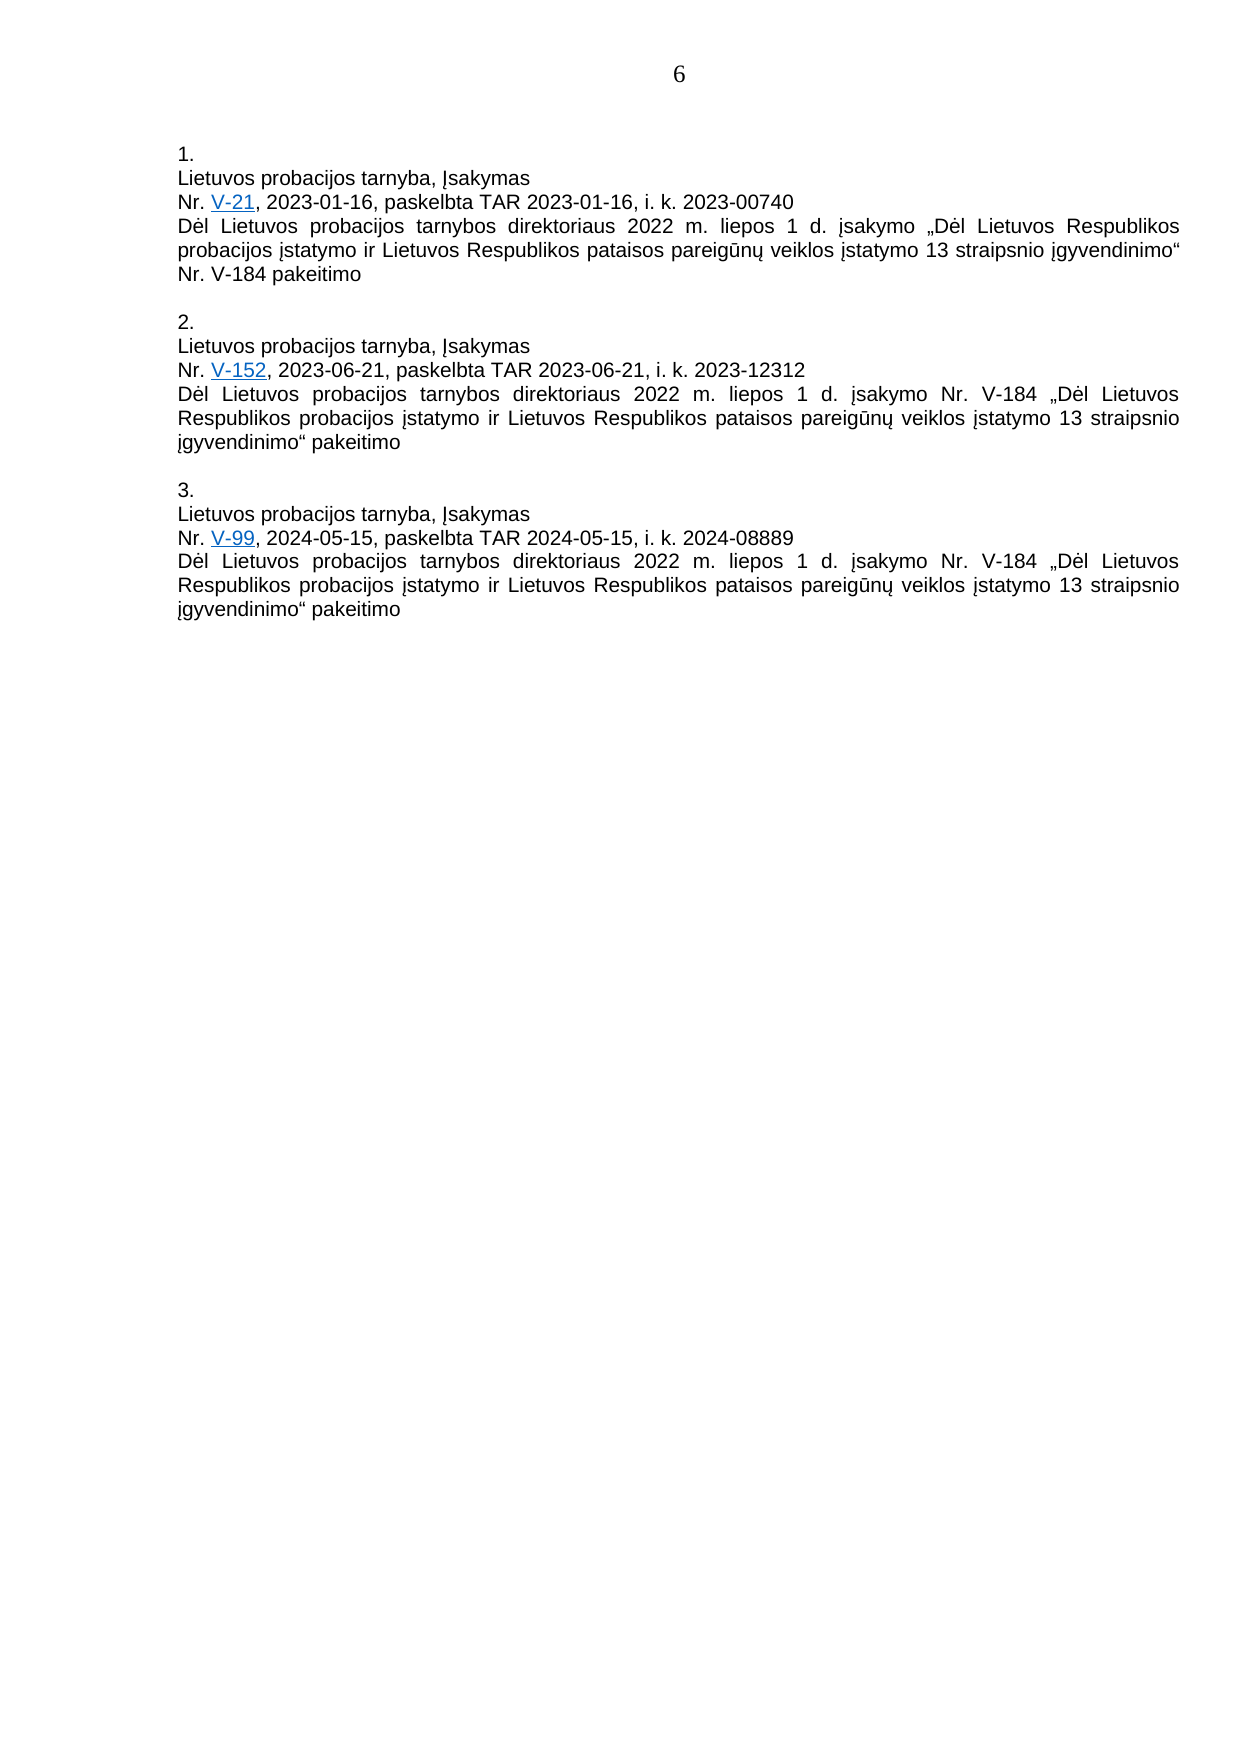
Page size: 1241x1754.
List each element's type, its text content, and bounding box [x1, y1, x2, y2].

text 1. [177, 142, 1181, 166]
text Dėl Lietuvos probacijos tarnybos direktoriaus 2022 m. liepos 1 d. įsakymo Nr. V-184 „Dėl Lietuvos Respublikos probacijos įstatymo ir Lietuvos Respublikos pataisos pareigūnų veiklos įstatymo 13 straipsnio įgyvendinimo“ pakeitimo [177, 549, 1181, 621]
text Dėl Lietuvos probacijos tarnybos direktoriaus 2022 m. liepos 1 d. įsakymo Nr. V-184 „Dėl Lietuvos Respublikos probacijos įstatymo ir Lietuvos Respublikos pataisos pareigūnų veiklos įstatymo 13 straipsnio įgyvendinimo“ pakeitimo [177, 382, 1181, 453]
text Lietuvos probacijos tarnyba, Įsakymas [177, 501, 1181, 525]
text Nr. V-152, 2023-06-21, paskelbta TAR 2023-06-21, i. k. 2023-12312 [177, 358, 1181, 382]
text 3. [177, 477, 1181, 501]
text Lietuvos probacijos tarnyba, Įsakymas [177, 166, 1181, 190]
text Nr. V-21, 2023-01-16, paskelbta TAR 2023-01-16, i. k. 2023-00740 [177, 190, 1181, 214]
text Nr. V-99, 2024-05-15, paskelbta TAR 2024-05-15, i. k. 2024-08889 [177, 525, 1181, 549]
text Dėl Lietuvos probacijos tarnybos direktoriaus 2022 m. liepos 1 d. įsakymo „Dėl Lietuvos Respublikos probacijos įstatymo ir Lietuvos Respublikos pataisos pareigūnų veiklos įstatymo 13 straipsnio įgyvendinimo“ Nr. V-184 pakeitimo [177, 214, 1181, 286]
text Lietuvos probacijos tarnyba, Įsakymas [177, 334, 1181, 358]
text 2. [177, 310, 1181, 334]
